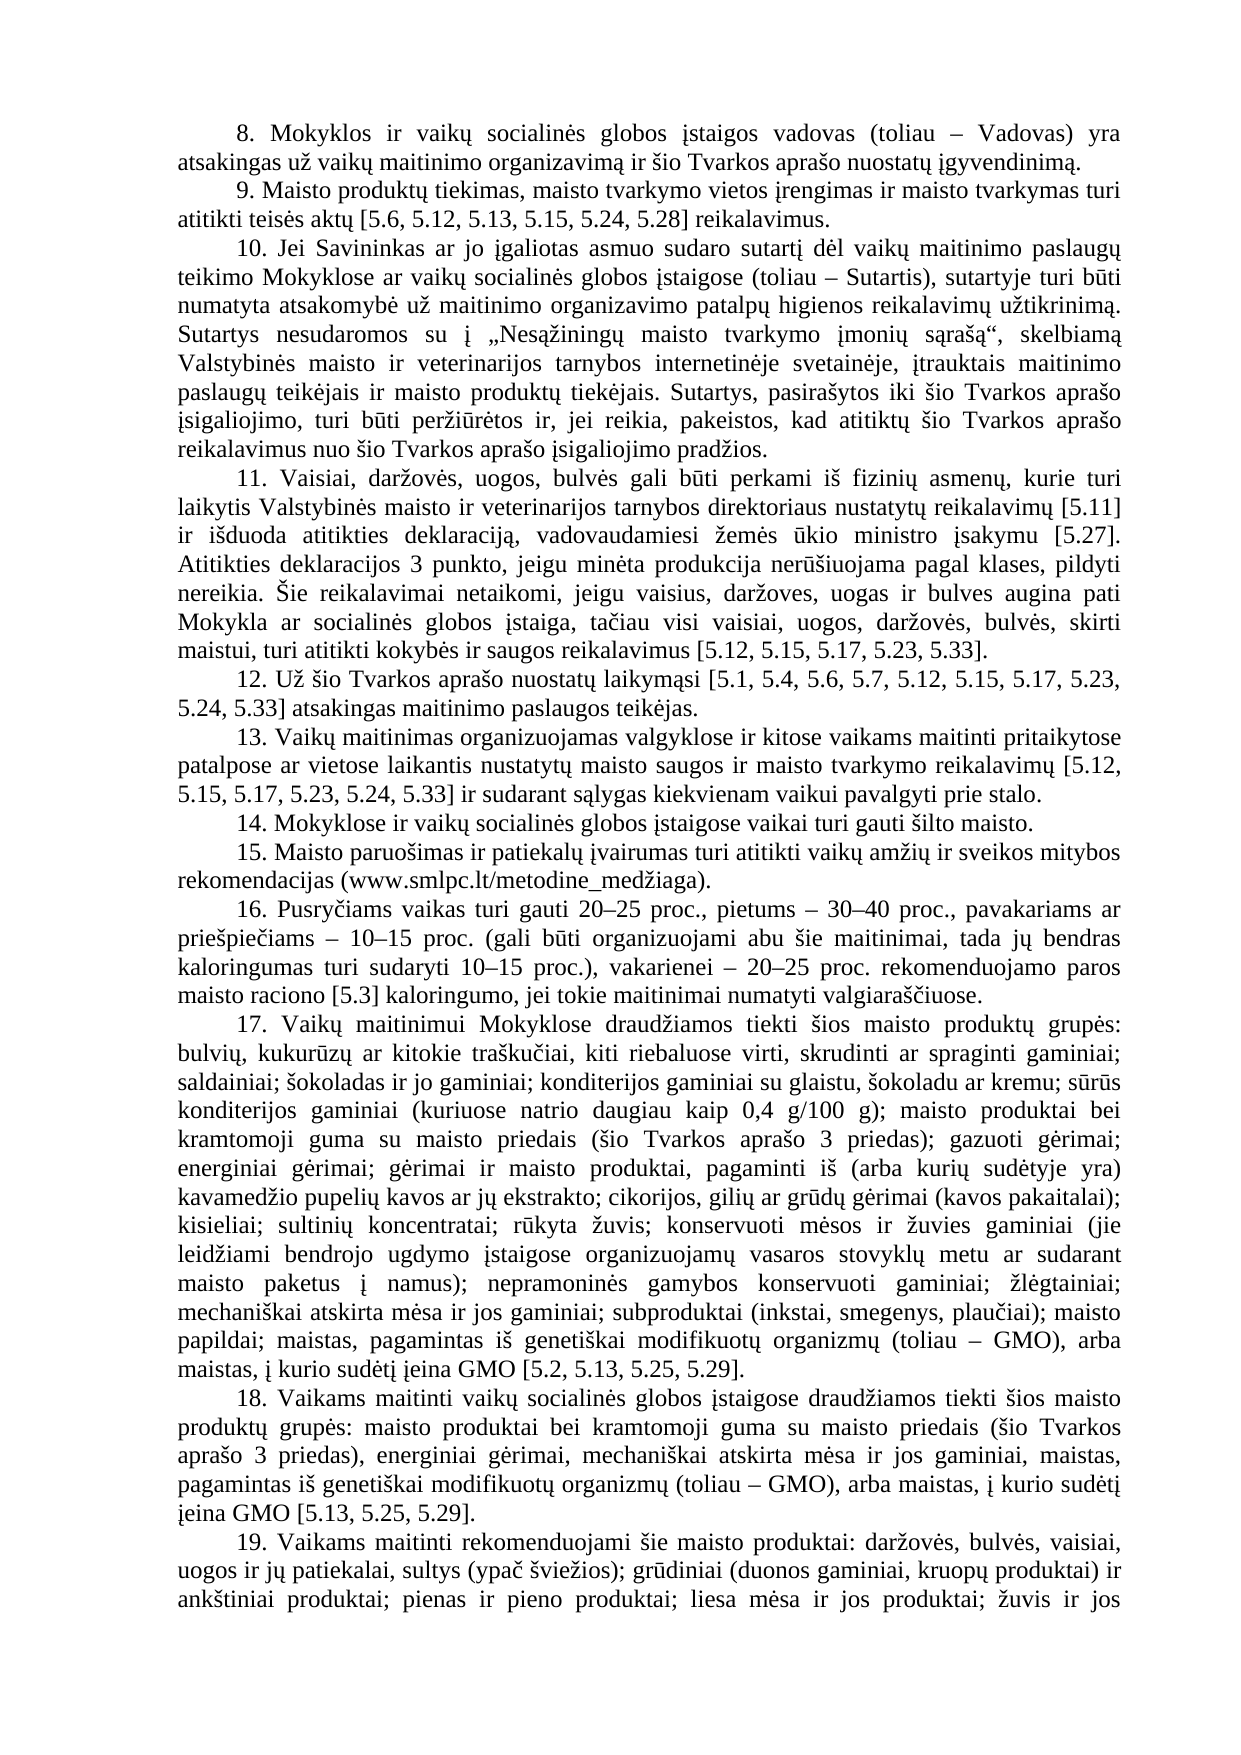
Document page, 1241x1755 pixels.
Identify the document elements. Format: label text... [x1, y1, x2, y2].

text 14. Mokyklose ir vaikų socialinės globos įstaigose vaikai turi gauti šilto maisto. [177, 808, 1122, 837]
text 11. Vaisiai, daržovės, uogos, bulvės gali būti perkami iš fizinių asmenų, kurie turi laikytis Valstybinės maisto ir veterinarijos tarnybos direktoriaus nustatytų reikalavimų [5.11] ir išduoda atitikties deklaraciją, vadovaudamiesi žemės ūkio ministro įsakymu [5.27]. Atitikties deklaracijos 3 punkto, jeigu minėta produkcija nerūšiuojama pagal klases, pildyti nereikia. Šie reikalavimai netaikomi, jeigu vaisius, daržoves, uogas ir bulves augina pati Mokykla ar socialinės globos įstaiga, tačiau visi vaisiai, uogos, daržovės, bulvės, skirti maistui, turi atitikti kokybės ir saugos reikalavimus [5.12, 5.15, 5.17, 5.23, 5.33]. [177, 463, 1122, 664]
text 12. Už šio Tvarkos aprašo nuostatų laikymąsi [5.1, 5.4, 5.6, 5.7, 5.12, 5.15, 5.17, 5.23, 5.24, 5.33] atsakingas maitinimo paslaugos teikėjas. [177, 664, 1122, 722]
text 15. Maisto paruošimas ir patiekalų įvairumas turi atitikti vaikų amžių ir sveikos mitybos rekomendacijas (www.smlpc.lt/metodine_medžiaga). [177, 837, 1122, 894]
text 19. Vaikams maitinti rekomenduojami šie maisto produktai: daržovės, bulvės, vaisiai, uogos ir jų patiekalai, sultys (ypač šviežios); grūdiniai (duonos gaminiai, kruopų produktai) ir ankštiniai produktai; pienas ir pieno produktai; liesa mėsa ir jos produktai; žuvis ir jos [177, 1527, 1122, 1613]
text 18. Vaikams maitinti vaikų socialinės globos įstaigose draudžiamos tiekti šios maisto produktų grupės: maisto produktai bei kramtomoji guma su maisto priedais (šio Tvarkos aprašo 3 priedas), energiniai gėrimai, mechaniškai atskirta mėsa ir jos gaminiai, maistas, pagamintas iš genetiškai modifikuotų organizmų (toliau – GMO), arba maistas, į kurio sudėtį įeina GMO [5.13, 5.25, 5.29]. [177, 1383, 1122, 1527]
text 10. Jei Savininkas ar jo įgaliotas asmuo sudaro sutartį dėl vaikų maitinimo paslaugų teikimo Mokyklose ar vaikų socialinės globos įstaigose (toliau – Sutartis), sutartyje turi būti numatyta atsakomybė už maitinimo organizavimo patalpų higienos reikalavimų užtikrinimą. Sutartys nesudaromos su į „Nesąžiningų maisto tvarkymo įmonių sąrašą“, skelbiamą Valstybinės maisto ir veterinarijos tarnybos internetinėje svetainėje, įtrauktais maitinimo paslaugų teikėjais ir maisto produktų tiekėjais. Sutartys, pasirašytos iki šio Tvarkos aprašo įsigaliojimo, turi būti peržiūrėtos ir, jei reikia, pakeistos, kad atitiktų šio Tvarkos aprašo reikalavimus nuo šio Tvarkos aprašo įsigaliojimo pradžios. [177, 233, 1122, 463]
text 16. Pusryčiams vaikas turi gauti 20–25 proc., pietums – 30–40 proc., pavakariams ar priešpiečiams – 10–15 proc. (gali būti organizuojami abu šie maitinimai, tada jų bendras kaloringumas turi sudaryti 10–15 proc.), vakarienei – 20–25 proc. rekomenduojamo paros maisto raciono [5.3] kaloringumo, jei tokie maitinimai numatyti valgiaraščiuose. [177, 894, 1122, 1009]
text 9. Maisto produktų tiekimas, maisto tvarkymo vietos įrengimas ir maisto tvarkymas turi atitikti teisės aktų [5.6, 5.12, 5.13, 5.15, 5.24, 5.28] reikalavimus. [177, 176, 1122, 233]
text 13. Vaikų maitinimas organizuojamas valgyklose ir kitose vaikams maitinti pritaikytose patalpose ar vietose laikantis nustatytų maisto saugos ir maisto tvarkymo reikalavimų [5.12, 5.15, 5.17, 5.23, 5.24, 5.33] ir sudarant sąlygas kiekvienam vaikui pavalgyti prie stalo. [177, 722, 1122, 808]
text 17. Vaikų maitinimui Mokyklose draudžiamos tiekti šios maisto produktų grupės: bulvių, kukurūzų ar kitokie traškučiai, kiti riebaluose virti, skrudinti ar spraginti gaminiai; saldainiai; šokoladas ir jo gaminiai; konditerijos gaminiai su glaistu, šokoladu ar kremu; sūrūs konditerijos gaminiai (kuriuose natrio daugiau kaip 0,4 g/100 g); maisto produktai bei kramtomoji guma su maisto priedais (šio Tvarkos aprašo 3 priedas); gazuoti gėrimai; energiniai gėrimai; gėrimai ir maisto produktai, pagaminti iš (arba kurių sudėtyje yra) kavamedžio pupelių kavos ar jų ekstrakto; cikorijos, gilių ar grūdų gėrimai (kavos pakaitalai); kisieliai; sultinių koncentratai; rūkyta žuvis; konservuoti mėsos ir žuvies gaminiai (jie leidžiami bendrojo ugdymo įstaigose organizuojamų vasaros stovyklų metu ar sudarant maisto paketus į namus); nepramoninės gamybos konservuoti gaminiai; žlėgtainiai; mechaniškai atskirta mėsa ir jos gaminiai; subproduktai (inkstai, smegenys, plaučiai); maisto papildai; maistas, pagamintas iš genetiškai modifikuotų organizmų (toliau – GMO), arba maistas, į kurio sudėtį įeina GMO [5.2, 5.13, 5.25, 5.29]. [177, 1009, 1122, 1383]
text 8. Mokyklos ir vaikų socialinės globos įstaigos vadovas (toliau – Vadovas) yra atsakingas už vaikų maitinimo organizavimą ir šio Tvarkos aprašo nuostatų įgyvendinimą. [177, 118, 1122, 176]
